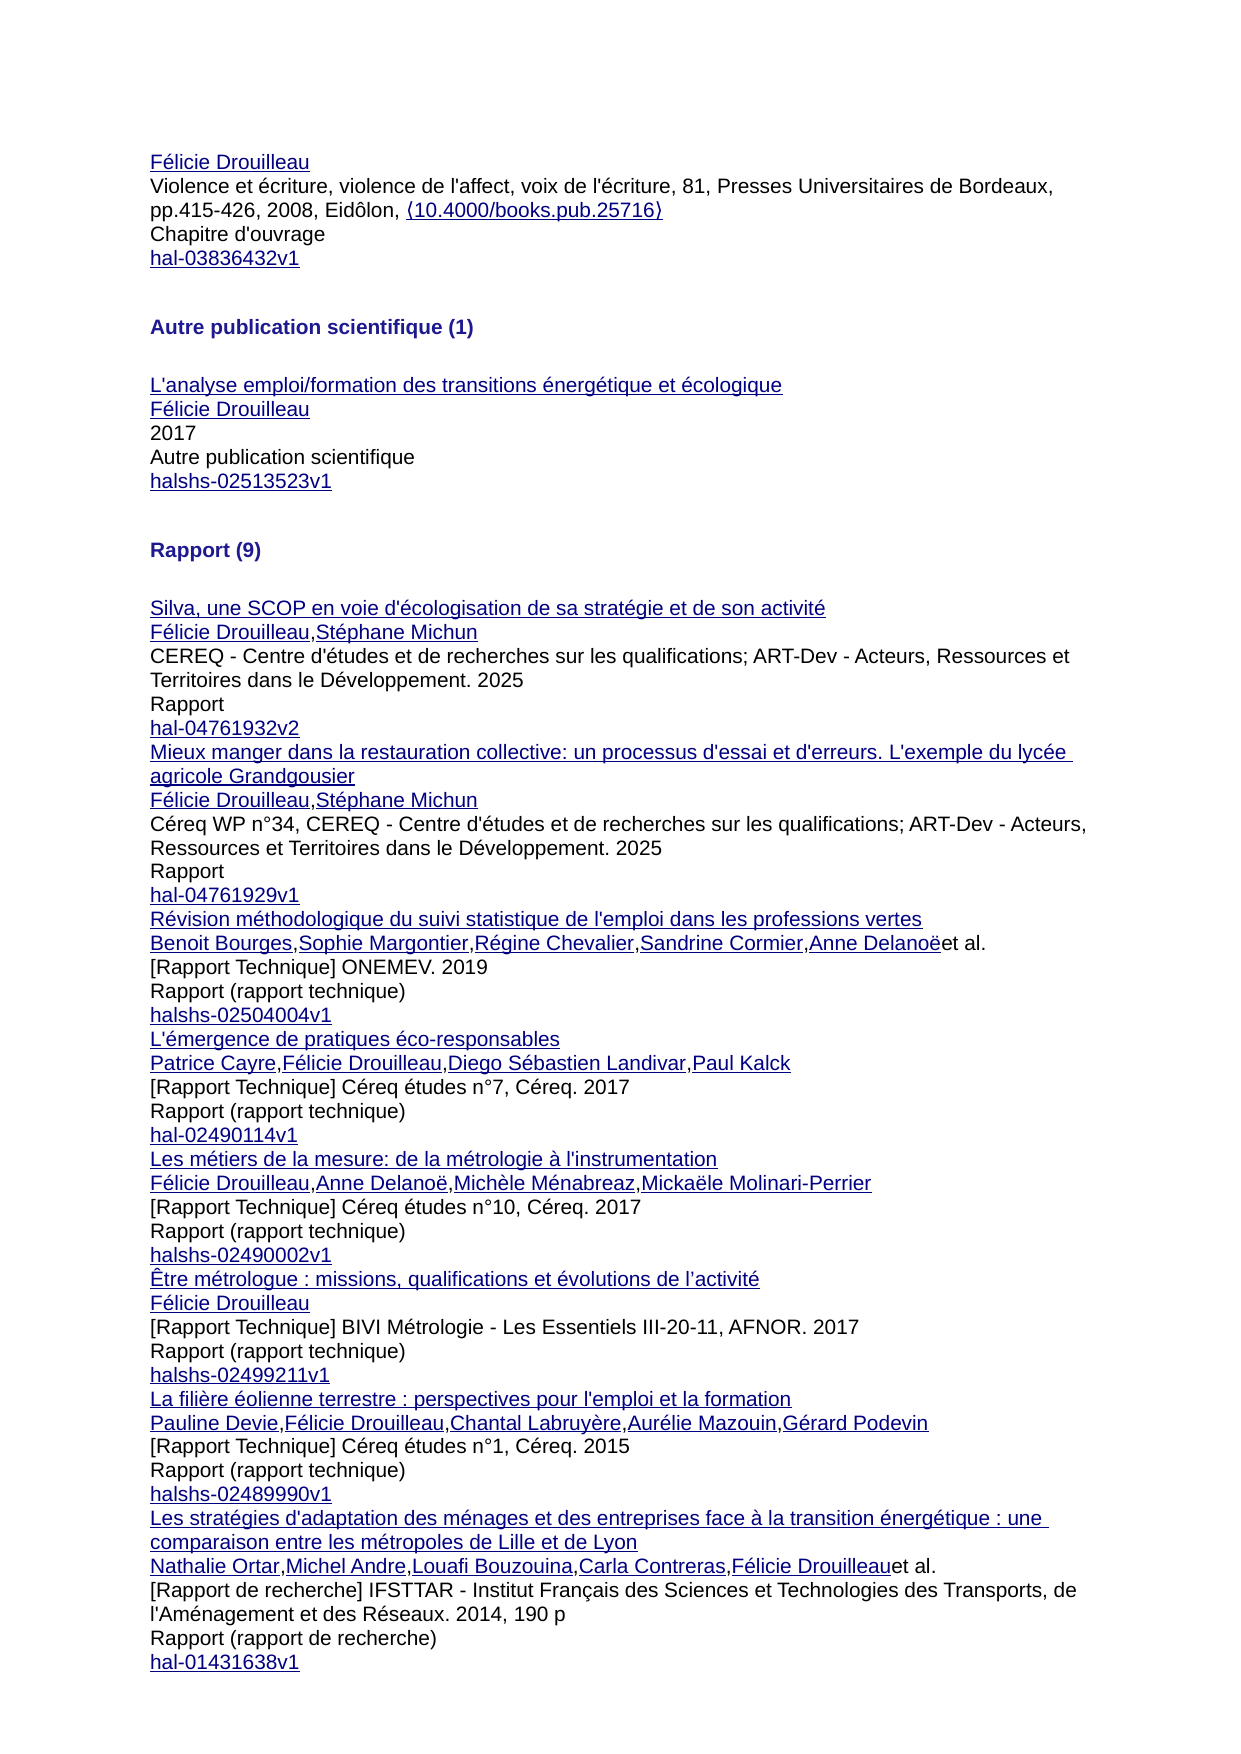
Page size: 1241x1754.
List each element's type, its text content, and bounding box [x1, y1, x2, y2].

table_cell Félicie Drouilleau Violence et écriture, violence de l'affect, voix de l'écriture, 81, Presses Universitaires de Bordeaux, pp.415-426, 2008, Eidôlon, ⟨10.4000/books.pub.25716⟩ Chapitre d'ouvrage hal-03836432v1 [150, 150, 1090, 270]
table_header L'analyse emploi/formation des transitions énergétique et écologique Félicie Drouilleau 2017 Autre publication scientifique halshs-02513523v1 [150, 373, 1090, 493]
table_header Silva, une SCOP en voie d'écologisation de sa stratégie et de son activité Félicie Drouilleau,Stéphane Michun CEREQ - Centre d'études et de recherches sur les qualifications; ART-Dev - Acteurs, Ressources et Territoires dans le Développement. 2025 Rapport hal-04761932v2 [150, 596, 1090, 739]
table_cell Révision méthodologique du suivi statistique de l'emploi dans les professions vertes Benoit Bourges,Sophie Margontier,Régine Chevalier,Sandrine Cormier,Anne Delanoëet al. [Rapport Technique] ONEMEV. 2019 Rapport (rapport technique) halshs-02504004v1 [150, 907, 1090, 1027]
subtitle Rapport (9) [150, 537, 1090, 561]
table_cell Les stratégies d'adaptation des ménages et des entreprises face à la transition énergétique : une comparaison entre les métropoles de Lille et de Lyon Nathalie Ortar,Michel Andre,Louafi Bouzouina,Carla Contreras,Félicie Drouilleauet al. [Rapport de recherche] IFSTTAR - Institut Français des Sciences et Technologies des Transports, de l'Aménagement et des Réseaux. 2014, 190 p Rapport (rapport de recherche) hal-01431638v1 [150, 1506, 1090, 1674]
subtitle Autre publication scientifique (1) [150, 314, 1090, 338]
table_cell L'émergence de pratiques éco-responsables Patrice Cayre,Félicie Drouilleau,Diego Sébastien Landivar,Paul Kalck [Rapport Technique] Céreq études n°7, Céreq. 2017 Rapport (rapport technique) hal-02490114v1 [150, 1027, 1090, 1147]
table_cell Être métrologue : missions, qualifications et évolutions de l’activité Félicie Drouilleau [Rapport Technique] BIVI Métrologie - Les Essentiels III-20-11, AFNOR. 2017 Rapport (rapport technique) halshs-02499211v1 [150, 1267, 1090, 1386]
table_cell La filière éolienne terrestre : perspectives pour l'emploi et la formation Pauline Devie,Félicie Drouilleau,Chantal Labruyère,Aurélie Mazouin,Gérard Podevin [Rapport Technique] Céreq études n°1, Céreq. 2015 Rapport (rapport technique) halshs-02489990v1 [150, 1386, 1090, 1506]
table_cell Mieux manger dans la restauration collective: un processus d'essai et d'erreurs. L'exemple du lycée agricole Grandgousier Félicie Drouilleau,Stéphane Michun Céreq WP n°34, CEREQ - Centre d'études et de recherches sur les qualifications; ART-Dev - Acteurs, Ressources et Territoires dans le Développement. 2025 Rapport hal-04761929v1 [150, 740, 1090, 907]
table_cell Les métiers de la mesure: de la métrologie à l'instrumentation Félicie Drouilleau,Anne Delanoë,Michèle Ménabreaz,Mickaële Molinari-Perrier [Rapport Technique] Céreq études n°10, Céreq. 2017 Rapport (rapport technique) halshs-02490002v1 [150, 1147, 1090, 1267]
